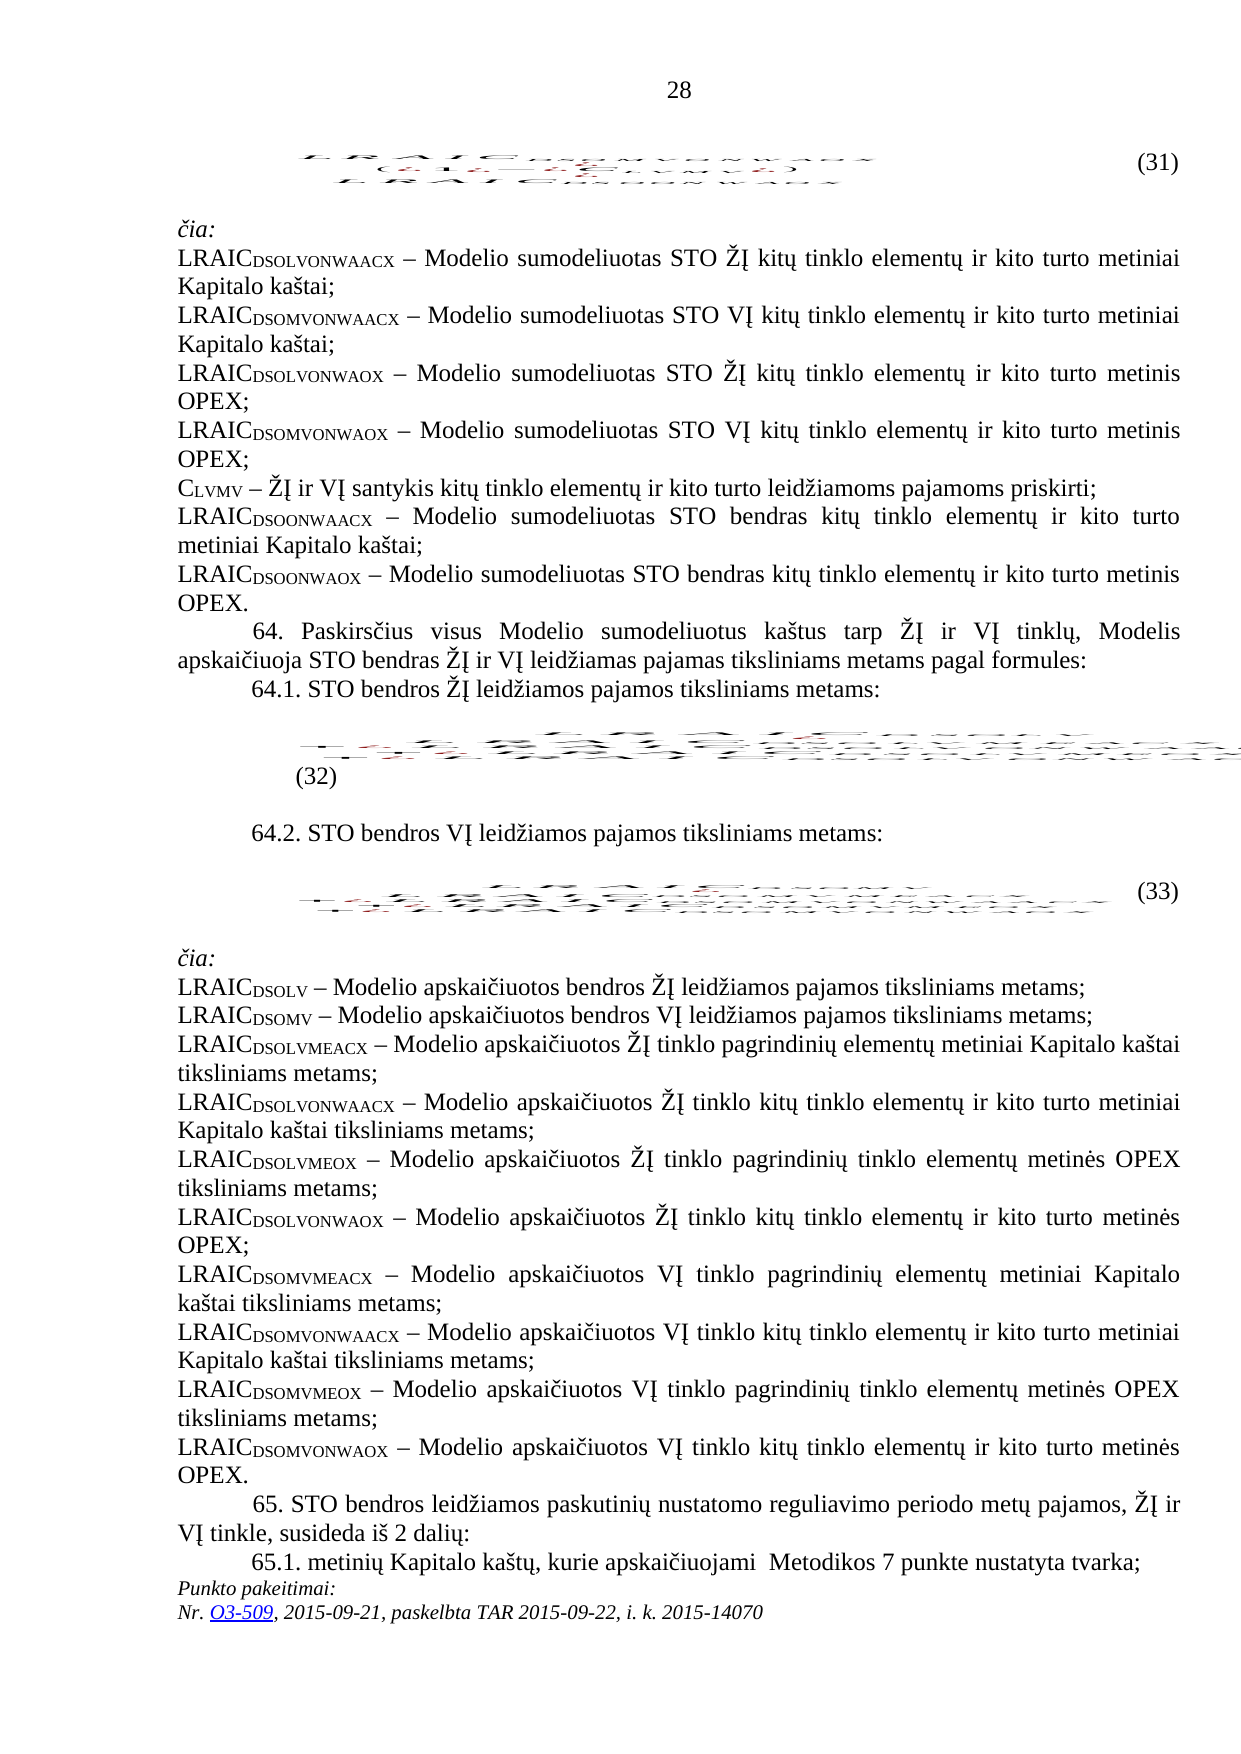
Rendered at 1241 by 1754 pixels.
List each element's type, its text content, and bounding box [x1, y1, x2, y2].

text LRAICDSOMVMEACX – Modelio apskaičiuotos VĮ tinklo pagrindinių elementų metiniai Kapitalo kaštai tiksliniams metams; [177, 1259, 1181, 1317]
text LRAICDSOLVONWAOX – Modelio sumodeliuotas STO ŽĮ kitų tinklo elementų ir kito turto metinis OPEX; [177, 358, 1181, 415]
text LRAICDSOLV – Modelio apskaičiuotos bendros ŽĮ leidžiamos pajamos tiksliniams metams; [177, 972, 1181, 1001]
text (32) [177, 731, 1181, 790]
text 64. Paskirsčius visus Modelio sumodeliuotus kaštus tarp ŽĮ ir VĮ tinklų, Modelis apskaičiuoja STO bendras ŽĮ ir VĮ leidžiamas pajamas tiksliniams metams pagal formules: [177, 616, 1181, 674]
text čia: [177, 214, 1181, 243]
text LRAICDSOONWAACX – Modelio sumodeliuotas STO bendras kitų tinklo elementų ir kito turto metiniai Kapitalo kaštai; [177, 501, 1181, 559]
text Punkto pakeitimai: [177, 1576, 1181, 1599]
text LRAICDSOMVONWAOX – Modelio apskaičiuotos VĮ tinklo kitų tinklo elementų ir kito turto metinės OPEX. [177, 1432, 1181, 1489]
text čia: [177, 943, 1181, 972]
text LRAICDSOMVMEOX – Modelio apskaičiuotos VĮ tinklo pagrindinių tinklo elementų metinės OPEX tiksliniams metams; [177, 1374, 1181, 1432]
text CLVMV – ŽĮ ir VĮ santykis kitų tinklo elementų ir kito turto leidžiamoms pajamoms priskirti; [177, 473, 1181, 501]
text LRAICDSOLVMEACX – Modelio apskaičiuotos ŽĮ tinklo pagrindinių elementų metiniai Kapitalo kaštai tiksliniams metams; [177, 1029, 1181, 1087]
text 65. STO bendros leidžiamos paskutinių nustatomo reguliavimo periodo metų pajamos, ŽĮ ir VĮ tinkle, susideda iš 2 dalių: [177, 1489, 1181, 1547]
text 64.2. STO bendros VĮ leidžiamos pajamos tiksliniams metams: [177, 818, 1181, 847]
text LRAICDSOMVONWAACX – Modelio apskaičiuotos VĮ tinklo kitų tinklo elementų ir kito turto metiniai Kapitalo kaštai tiksliniams metams; [177, 1317, 1181, 1374]
text 64.1. STO bendros ŽĮ leidžiamos pajamos tiksliniams metams: [177, 674, 1181, 703]
text LRAICDSOMV – Modelio apskaičiuotos bendros VĮ leidžiamos pajamos tiksliniams metams; [177, 1001, 1181, 1029]
text LRAICDSOLVMEOX – Modelio apskaičiuotos ŽĮ tinklo pagrindinių tinklo elementų metinės OPEX tiksliniams metams; [177, 1144, 1181, 1202]
text LRAICDSOLVONWAACX – Modelio apskaičiuotos ŽĮ tinklo kitų tinklo elementų ir kito turto metiniai Kapitalo kaštai tiksliniams metams; [177, 1087, 1181, 1144]
text LRAICDSOLVONWAACX – Modelio sumodeliuotas STO ŽĮ kitų tinklo elementų ir kito turto metiniai Kapitalo kaštai; [177, 243, 1181, 300]
text (33) [177, 876, 1181, 914]
text LRAICDSOMVONWAOX – Modelio sumodeliuotas STO VĮ kitų tinklo elementų ir kito turto metinis OPEX; [177, 415, 1181, 473]
text (31) [177, 147, 1181, 185]
text LRAICDSOMVONWAACX – Modelio sumodeliuotas STO VĮ kitų tinklo elementų ir kito turto metiniai Kapitalo kaštai; [177, 300, 1181, 358]
text Nr. O3-509, 2015-09-21, paskelbta TAR 2015-09-22, i. k. 2015-14070 [177, 1599, 1181, 1624]
text 65.1. metinių Kapitalo kaštų, kurie apskaičiuojami Metodikos 7 punkte nustatyta tvarka; [177, 1547, 1181, 1576]
text LRAICDSOONWAOX – Modelio sumodeliuotas STO bendras kitų tinklo elementų ir kito turto metinis OPEX. [177, 559, 1181, 616]
text LRAICDSOLVONWAOX – Modelio apskaičiuotos ŽĮ tinklo kitų tinklo elementų ir kito turto metinės OPEX; [177, 1202, 1181, 1259]
